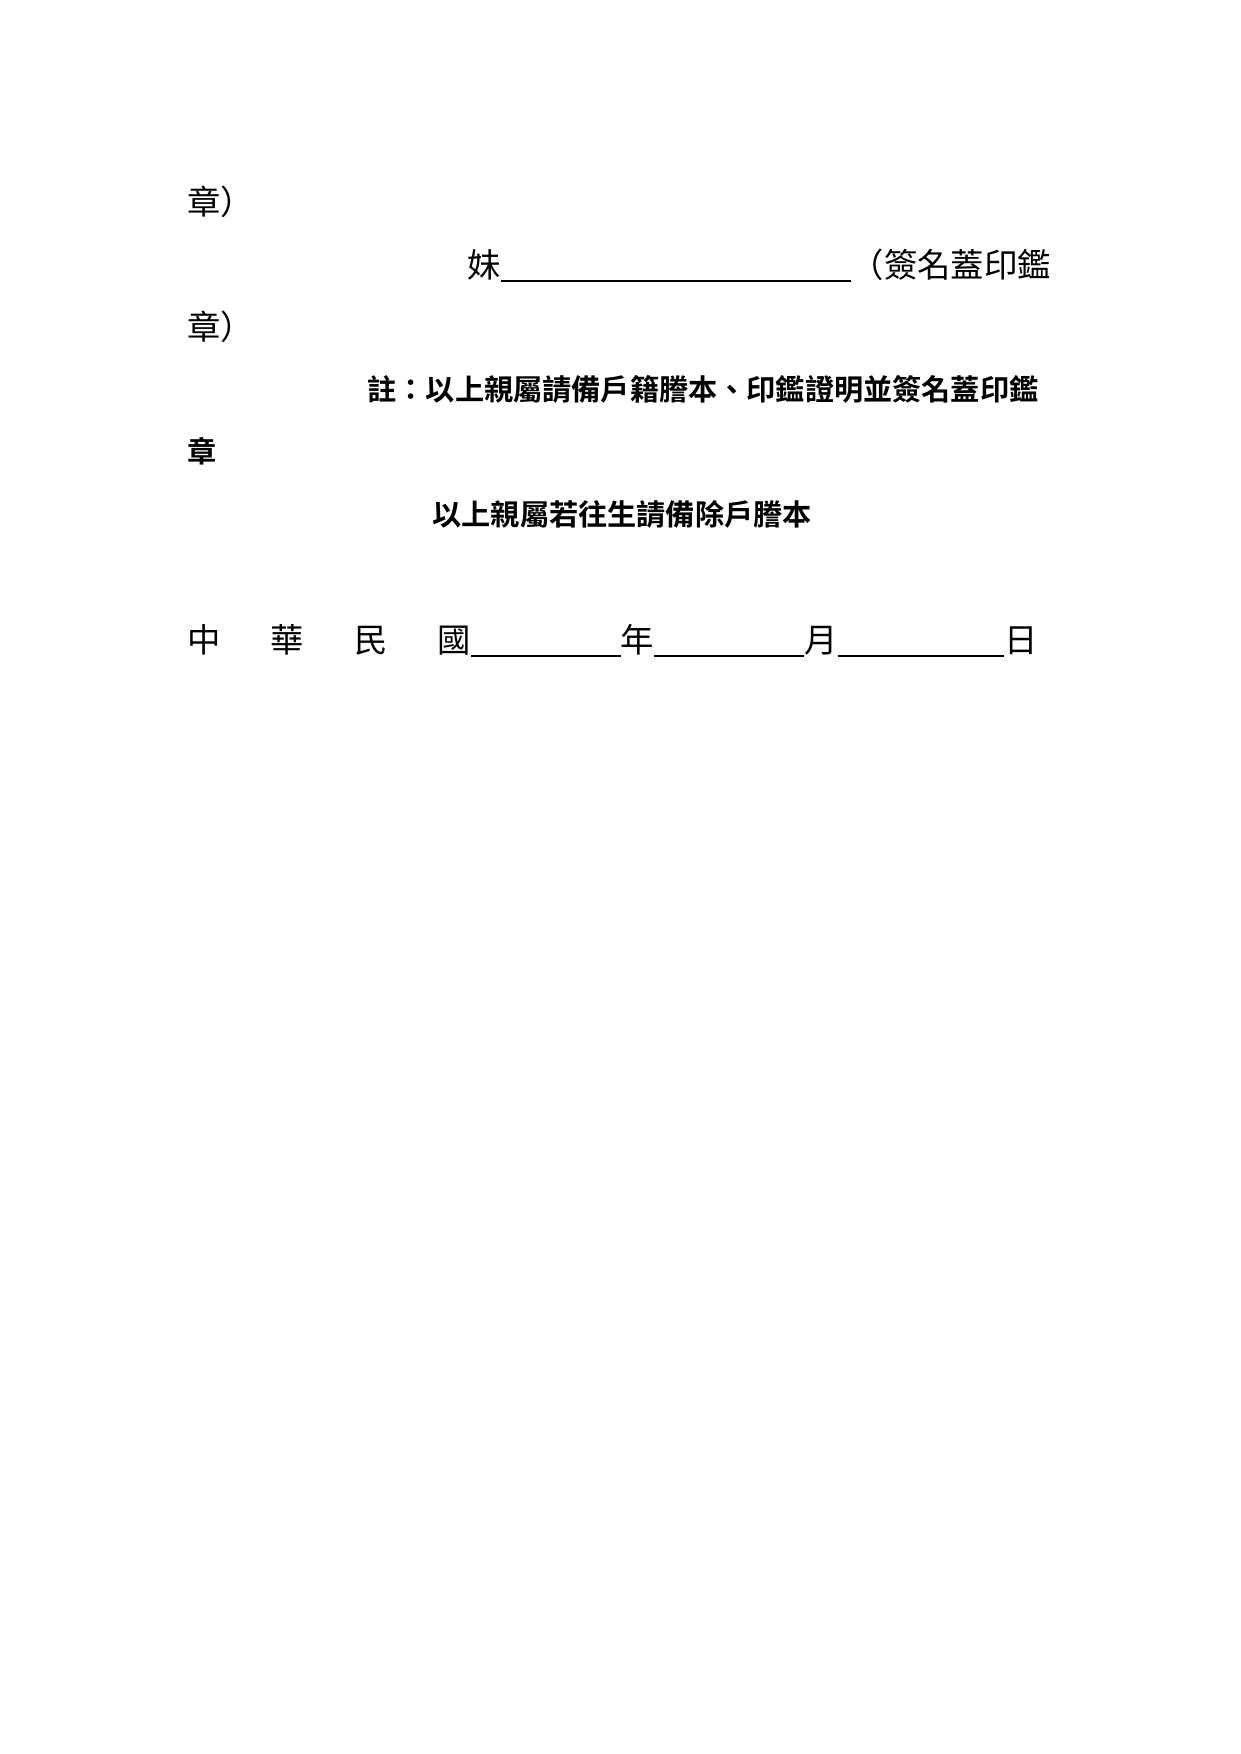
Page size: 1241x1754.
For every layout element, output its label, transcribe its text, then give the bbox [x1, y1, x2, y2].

text 妹 （簽名蓋印鑑章） [187, 221, 1053, 346]
text 以上親屬若往生請備除戶謄本 [187, 471, 1053, 533]
text 註：以上親屬請備戶籍謄本、印鑑證明並簽名蓋印鑑章 [187, 346, 1053, 471]
text 章） [187, 158, 1053, 221]
text 中 華 民 國 年 月 日 [187, 596, 1053, 658]
